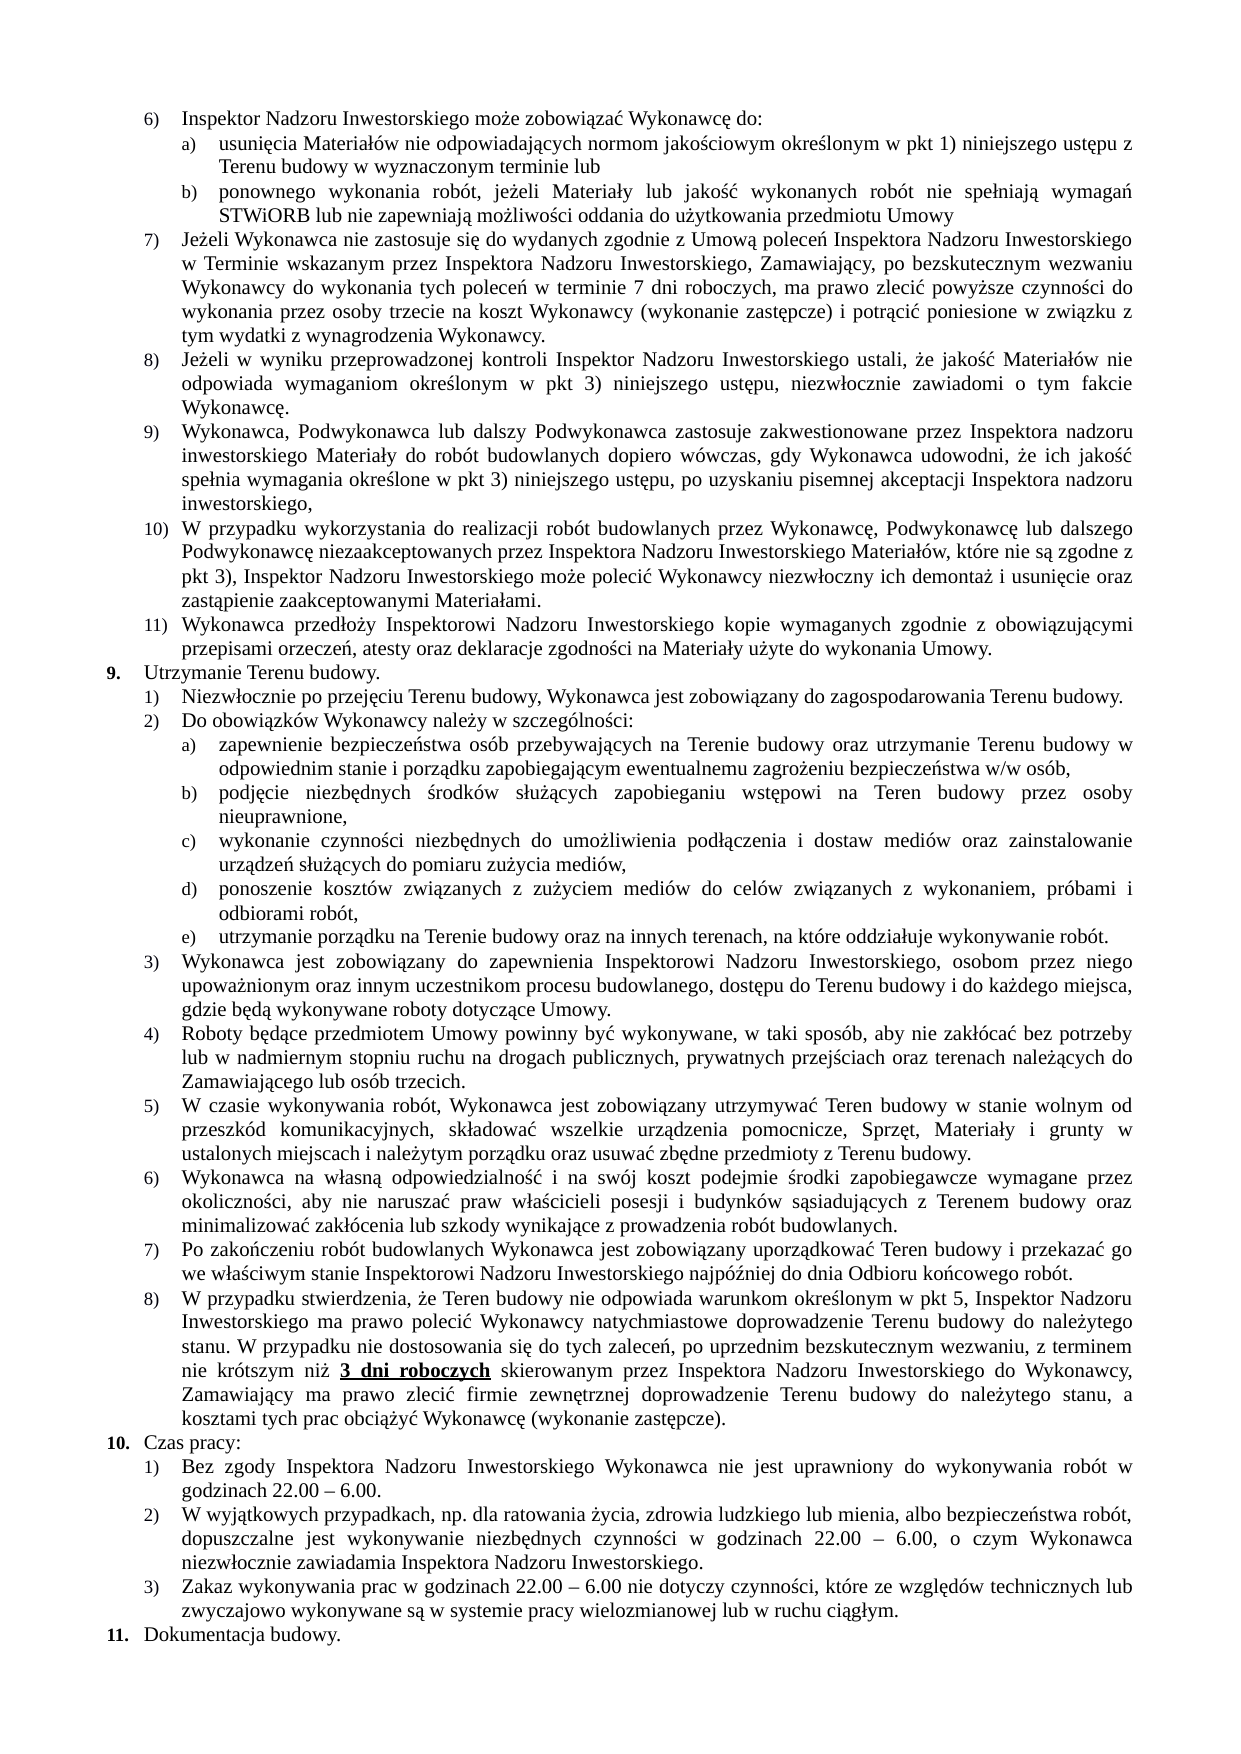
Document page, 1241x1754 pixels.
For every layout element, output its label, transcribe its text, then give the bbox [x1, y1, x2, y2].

list Niezwłocznie po przejęciu Terenu budowy, Wykonawca jest zobowiązany do zagospodarowania Terenu budowy. [143, 684, 1134, 708]
list Wykonawca, Podwykonawca lub dalszy Podwykonawca zastosuje zakwestionowane przez Inspektora nadzoru inwestorskiego Materiały do robót budowlanych dopiero wówczas, gdy Wykonawca udowodni, że ich jakość spełnia wymagania określone w pkt 3) niniejszego ustępu, po uzyskaniu pisemnej akceptacji Inspektora nadzoru inwestorskiego, [143, 419, 1134, 515]
list zapewnienie bezpieczeństwa osób przebywających na Terenie budowy oraz utrzymanie Terenu budowy w odpowiednim stanie i porządku zapobiegającym ewentualnemu zagrożeniu bezpieczeństwa w/w osób, [181, 732, 1134, 780]
list Inspektor Nadzoru Inwestorskiego może zobowiązać Wykonawcę do: [143, 106, 1134, 130]
list W przypadku stwierdzenia, że Teren budowy nie odpowiada warunkom określonym w pkt 5, Inspektor Nadzoru Inwestorskiego ma prawo polecić Wykonawcy natychmiastowe doprowadzenie Terenu budowy do należytego stanu. W przypadku nie dostosowania się do tych zaleceń, po uprzednim bezskutecznym wezwaniu, z terminem nie krótszym niż 3 dni roboczych skierowanym przez Inspektora Nadzoru Inwestorskiego do Wykonawcy, Zamawiający ma prawo zlecić firmie zewnętrznej doprowadzenie Terenu budowy do należytego stanu, a kosztami tych prac obciążyć Wykonawcę (wykonanie zastępcze). [143, 1285, 1134, 1430]
list Jeżeli Wykonawca nie zastosuje się do wydanych zgodnie z Umową poleceń Inspektora Nadzoru Inwestorskiego w Terminie wskazanym przez Inspektora Nadzoru Inwestorskiego, Zamawiający, po bezskutecznym wezwaniu Wykonawcy do wykonania tych poleceń w terminie 7 dni roboczych, ma prawo zlecić powyższe czynności do wykonania przez osoby trzecie na koszt Wykonawcy (wykonanie zastępcze) i potrącić poniesione w związku z tym wydatki z wynagrodzenia Wykonawcy. [143, 227, 1134, 347]
list Dokumentacja budowy. [106, 1622, 1134, 1646]
list ponoszenie kosztów związanych z zużyciem mediów do celów związanych z wykonaniem, próbami i odbiorami robót, [181, 876, 1134, 924]
list Jeżeli w wyniku przeprowadzonej kontroli Inspektor Nadzoru Inwestorskiego ustali, że jakość Materiałów nie odpowiada wymaganiom określonym w pkt 3) niniejszego ustępu, niezwłocznie zawiadomi o tym fakcie Wykonawcę. [143, 347, 1134, 419]
list Zakaz wykonywania prac w godzinach 22.00 – 6.00 nie dotyczy czynności, które ze względów technicznych lub zwyczajowo wykonywane są w systemie pracy wielozmianowej lub w ruchu ciągłym. [143, 1574, 1134, 1622]
list Bez zgody Inspektora Nadzoru Inwestorskiego Wykonawca nie jest uprawniony do wykonywania robót w godzinach 22.00 – 6.00. [143, 1454, 1134, 1502]
list Czas pracy: [106, 1430, 1134, 1454]
list utrzymanie porządku na Terenie budowy oraz na innych terenach, na które oddziałuje wykonywanie robót. [181, 924, 1134, 948]
list usunięcia Materiałów nie odpowiadających normom jakościowym określonym w pkt 1) niniejszego ustępu z Terenu budowy w wyznaczonym terminie lub [181, 130, 1134, 178]
list Wykonawca jest zobowiązany do zapewnienia Inspektorowi Nadzoru Inwestorskiego, osobom przez niego upoważnionym oraz innym uczestnikom procesu budowlanego, dostępu do Terenu budowy i do każdego miejsca, gdzie będą wykonywane roboty dotyczące Umowy. [143, 948, 1134, 1021]
list Roboty będące przedmiotem Umowy powinny być wykonywane, w taki sposób, aby nie zakłócać bez potrzeby lub w nadmiernym stopniu ruchu na drogach publicznych, prywatnych przejściach oraz terenach należących do Zamawiającego lub osób trzecich. [143, 1021, 1134, 1093]
list ponownego wykonania robót, jeżeli Materiały lub jakość wykonanych robót nie spełniają wymagań STWiORB lub nie zapewniają możliwości oddania do użytkowania przedmiotu Umowy [181, 178, 1134, 227]
list wykonanie czynności niezbędnych do umożliwienia podłączenia i dostaw mediów oraz zainstalowanie urządzeń służących do pomiaru zużycia mediów, [181, 828, 1134, 876]
list W przypadku wykorzystania do realizacji robót budowlanych przez Wykonawcę, Podwykonawcę lub dalszego Podwykonawcę niezaakceptowanych przez Inspektora Nadzoru Inwestorskiego Materiałów, które nie są zgodne z pkt 3), Inspektor Nadzoru Inwestorskiego może polecić Wykonawcy niezwłoczny ich demontaż i usunięcie oraz zastąpienie zaakceptowanymi Materiałami. [143, 515, 1134, 612]
list Wykonawca na własną odpowiedzialność i na swój koszt podejmie środki zapobiegawcze wymagane przez okoliczności, aby nie naruszać praw właścicieli posesji i budynków sąsiadujących z Terenem budowy oraz minimalizować zakłócenia lub szkody wynikające z prowadzenia robót budowlanych. [143, 1165, 1134, 1237]
list podjęcie niezbędnych środków służących zapobieganiu wstępowi na Teren budowy przez osoby nieuprawnione, [181, 780, 1134, 828]
list Po zakończeniu robót budowlanych Wykonawca jest zobowiązany uporządkować Teren budowy i przekazać go we właściwym stanie Inspektorowi Nadzoru Inwestorskiego najpóźniej do dnia Odbioru końcowego robót. [143, 1237, 1134, 1285]
list W czasie wykonywania robót, Wykonawca jest zobowiązany utrzymywać Teren budowy w stanie wolnym od przeszkód komunikacyjnych, składować wszelkie urządzenia pomocnicze, Sprzęt, Materiały i grunty w ustalonych miejscach i należytym porządku oraz usuwać zbędne przedmioty z Terenu budowy. [143, 1093, 1134, 1165]
list W wyjątkowych przypadkach, np. dla ratowania życia, zdrowia ludzkiego lub mienia, albo bezpieczeństwa robót, dopuszczalne jest wykonywanie niezbędnych czynności w godzinach 22.00 – 6.00, o czym Wykonawca niezwłocznie zawiadamia Inspektora Nadzoru Inwestorskiego. [143, 1502, 1134, 1574]
list Wykonawca przedłoży Inspektorowi Nadzoru Inwestorskiego kopie wymaganych zgodnie z obowiązującymi przepisami orzeczeń, atesty oraz deklaracje zgodności na Materiały użyte do wykonania Umowy. [143, 612, 1134, 660]
list Utrzymanie Terenu budowy. [106, 660, 1134, 684]
list Do obowiązków Wykonawcy należy w szczególności: [143, 708, 1134, 732]
